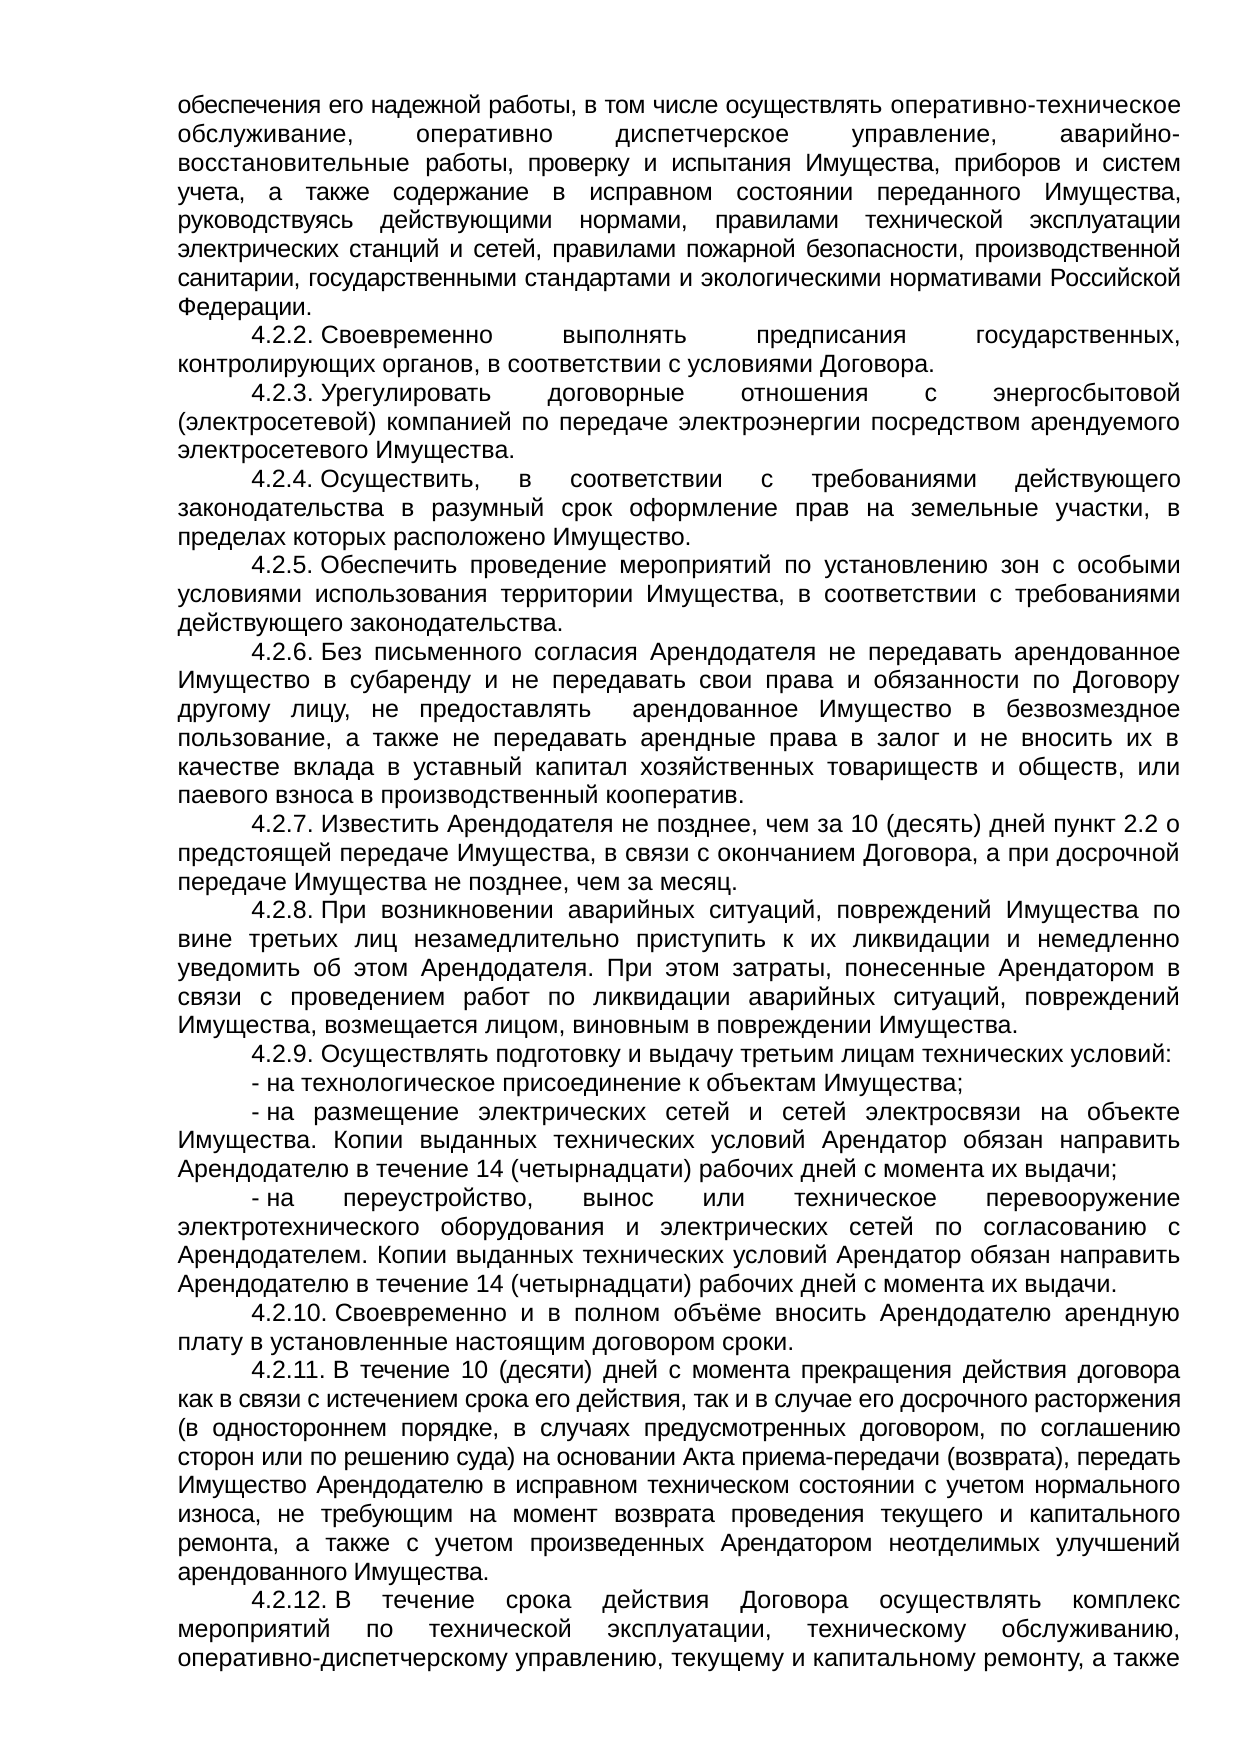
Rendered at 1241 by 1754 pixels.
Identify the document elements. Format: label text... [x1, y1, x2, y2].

text 4.2.8. При возникновении аварийных ситуаций, повреждений Имущества по вине третьих лиц незамедлительно приступить к их ликвидации и немедленно уведомить об этом Арендодателя. При этом затраты, понесенные Арендатором в связи с проведением работ по ликвидации аварийных ситуаций, повреждений Имущества, возмещается лицом, виновным в повреждении Имущества. [177, 895, 1181, 1039]
text 4.2.4. Осуществить, в соответствии с требованиями действующего законодательства в разумный срок оформление прав на земельные участки, в пределах которых расположено Имущество. [177, 464, 1181, 550]
text 4.2.5. Обеспечить проведение мероприятий по установлению зон с особыми условиями использования территории Имущества, в соответствии с требованиями действующего законодательства. [177, 550, 1181, 637]
text 4.2.2. Своевременно выполнять предписания государственных, контролирующих органов, в соответствии с условиями Договора. [177, 320, 1181, 378]
text обеспечения его надежной работы, в том числе осуществлять оперативно-техническое обслуживание, оперативно диспетчерское управление, аварийно-восстановительные работы, проверку и испытания Имущества, приборов и систем учета, а также содержание в исправном состоянии переданного Имущества, руководствуясь действующими нормами, правилами технической эксплуатации электрических станций и сетей, правилами пожарной безопасности, производственной санитарии, государственными стандартами и экологическими нормативами Российской Федерации. [177, 90, 1181, 320]
text - на переустройство, вынос или техническое перевооружение электротехнического оборудования и электрических сетей по согласованию с Арендодателем. Копии выданных технических условий Арендатор обязан направить Арендодателю в течение 14 (четырнадцати) рабочих дней с момента их выдачи. [177, 1183, 1181, 1298]
text 4.2.6. Без письменного согласия Арендодателя не передавать арендованное Имущество в субаренду и не передавать свои права и обязанности по Договору другому лицу, не предоставлять арендованное Имущество в безвозмездное пользование, а также не передавать арендные права в залог и не вносить их в качестве вклада в уставный капитал хозяйственных товариществ и обществ, или паевого взноса в производственный кооператив. [177, 637, 1181, 809]
text 4.2.11. В течение 10 (десяти) дней с момента прекращения действия договора как в связи с истечением срока его действия, так и в случае его досрочного расторжения (в одностороннем порядке, в случаях предусмотренных договором, по соглашению сторон или по решению суда) на основании Акта приема-передачи (возврата), передать Имущество Арендодателю в исправном техническом состоянии с учетом нормального износа, не требующим на момент возврата проведения текущего и капитального ремонта, а также с учетом произведенных Арендатором неотделимых улучшений арендованного Имущества. [177, 1355, 1181, 1585]
text 4.2.7. Известить Арендодателя не позднее, чем за 10 (десять) дней пункт 2.2 о предстоящей передаче Имущества, в связи с окончанием Договора, а при досрочной передаче Имущества не позднее, чем за месяц. [177, 809, 1181, 895]
text 4.2.3. Урегулировать договорные отношения с энергосбытовой (электросетевой) компанией по передаче электроэнергии посредством арендуемого электросетевого Имущества. [177, 378, 1181, 464]
text 4.2.12. В течение срока действия Договора осуществлять комплекс мероприятий по технической эксплуатации, техническому обслуживанию, оперативно-диспетчерскому управлению, текущему и капитальному ремонту, а также [177, 1585, 1181, 1672]
text 4.2.9. Осуществлять подготовку и выдачу третьим лицам технических условий: [177, 1039, 1181, 1068]
text - на размещение электрических сетей и сетей электросвязи на объекте Имущества. Копии выданных технических условий Арендатор обязан направить Арендодателю в течение 14 (четырнадцати) рабочих дней с момента их выдачи; [177, 1097, 1181, 1183]
text - на технологическое присоединение к объектам Имущества; [177, 1068, 1181, 1097]
text 4.2.10. Своевременно и в полном объёме вносить Арендодателю арендную плату в установленные настоящим договором сроки. [177, 1298, 1181, 1355]
